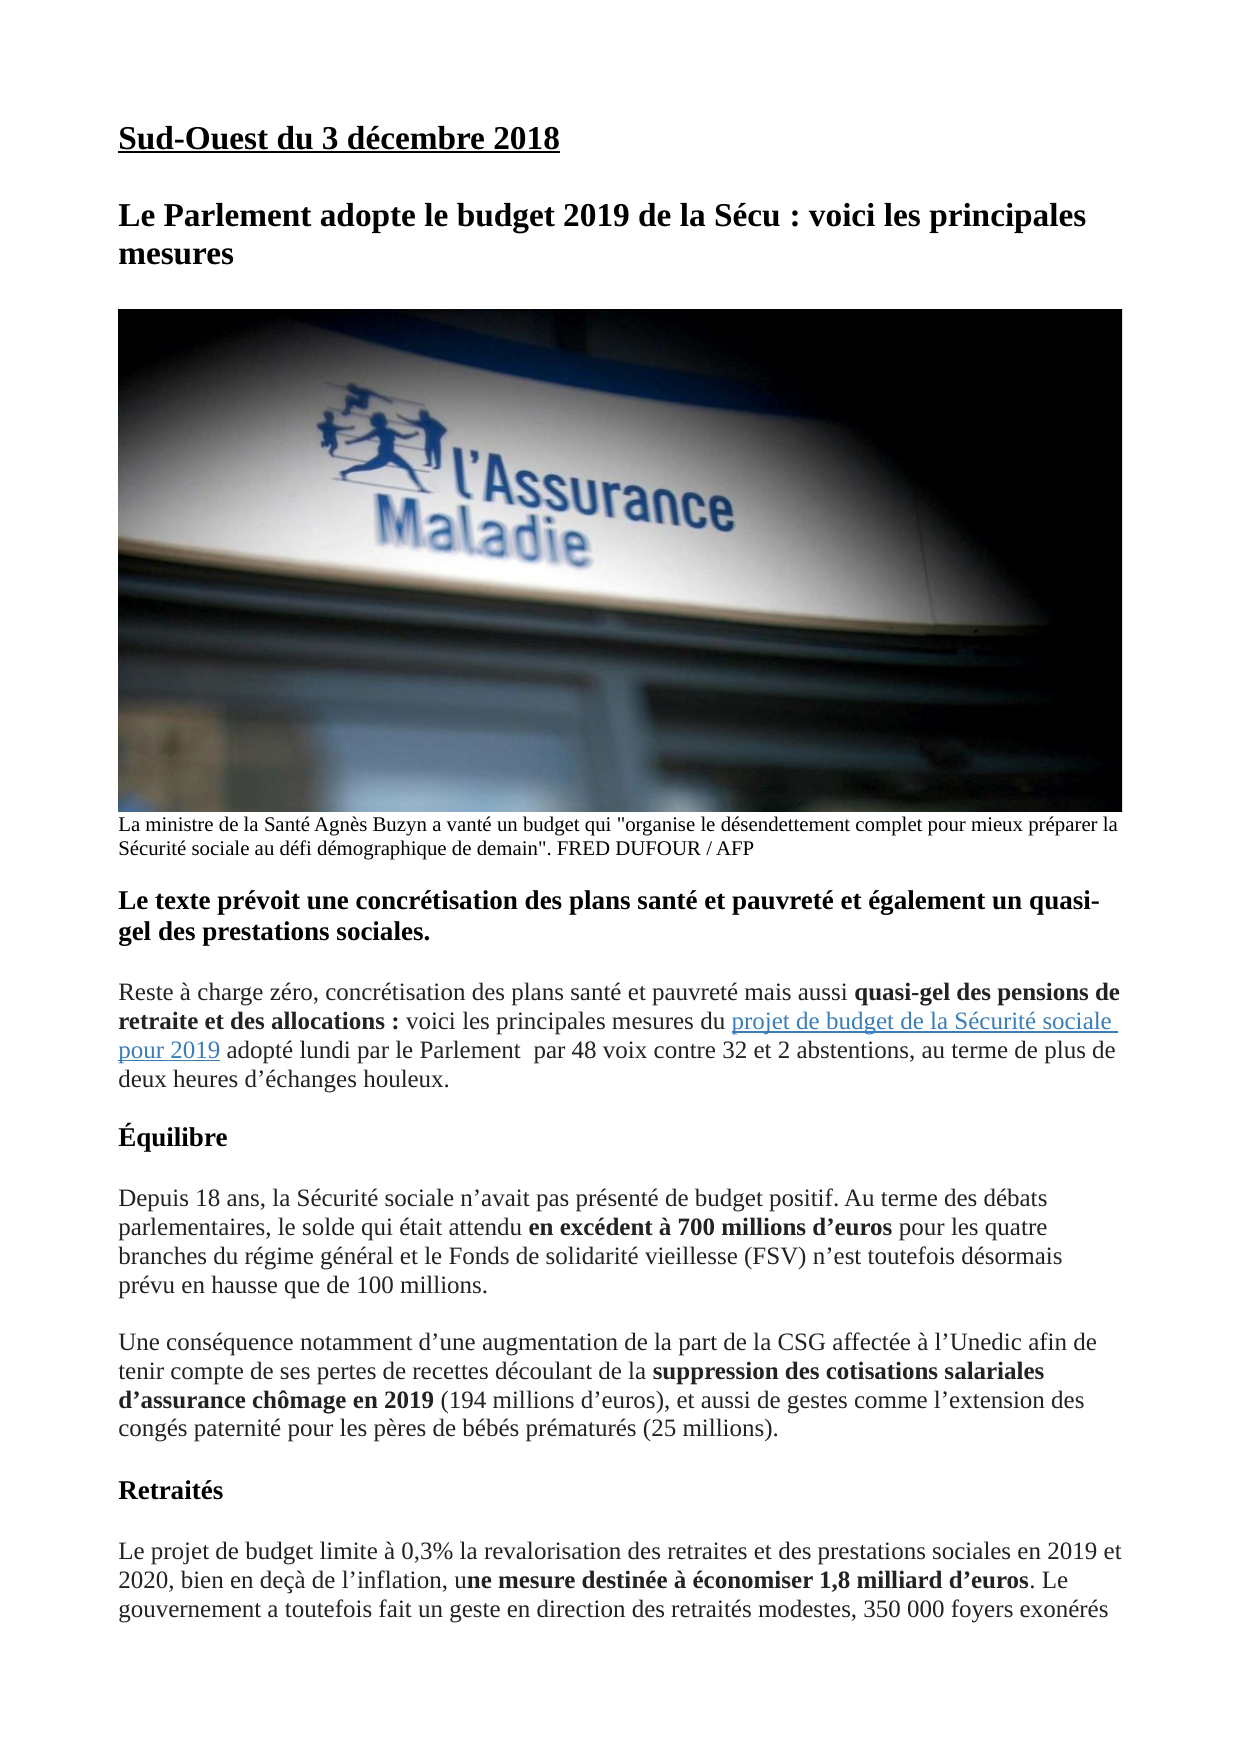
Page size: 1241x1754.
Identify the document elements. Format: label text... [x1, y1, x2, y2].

text Le Parlement adopte le budget 2019 de la Sécu : voici les principales mesures [118, 195, 1122, 271]
text Une conséquence notamment d’une augmentation de la part de la CSG affectée à l’Unedic afin de tenir compte de ses pertes de recettes découlant de la suppression des cotisations salariales d’assurance chômage en 2019 (194 millions d’euros), et aussi de gestes comme l’extension des congés paternité pour les pères de bébés prématurés (25 millions). [118, 1327, 1122, 1442]
text Retraités [118, 1474, 1122, 1505]
picture [118, 309, 1123, 812]
text Depuis 18 ans, la Sécurité sociale n’avait pas présenté de budget positif. Au terme des débats parlementaires, le solde qui était attendu en excédent à 700 millions d’euros pour les quatre branches du régime général et le Fonds de solidarité vieillesse (FSV) n’est toutefois désormais prévu en hausse que de 100 millions. [118, 1183, 1122, 1298]
text Sud-Ouest du 3 décembre 2018 [118, 118, 1122, 156]
text La ministre de la Santé Agnès Buzyn a vanté un budget qui "organise le désendettement complet pour mieux préparer la Sécurité sociale au défi démographique de demain". FRED DUFOUR / AFP [118, 812, 1122, 860]
text Le projet de budget limite à 0,3% la revalorisation des retraites et des prestations sociales en 2019 et 2020, bien en deçà de l’inflation, une mesure destinée à économiser 1,8 milliard d’euros. Le gouvernement a toutefois fait un geste en direction des retraités modestes, 350 000 foyers exonérés [118, 1536, 1122, 1623]
text Le texte prévoit une concrétisation des plans santé et pauvreté et également un quasi-gel des prestations sociales. [118, 884, 1122, 946]
text Équilibre [118, 1121, 1122, 1152]
text Reste à charge zéro, concrétisation des plans santé et pauvreté mais aussi quasi-gel des pensions de retraite et des allocations : voici les principales mesures du projet de budget de la Sécurité sociale pour 2019 adopté lundi par le Parlement par 48 voix contre 32 et 2 abstentions, au terme de plus de deux heures d’échanges houleux. [118, 977, 1122, 1092]
